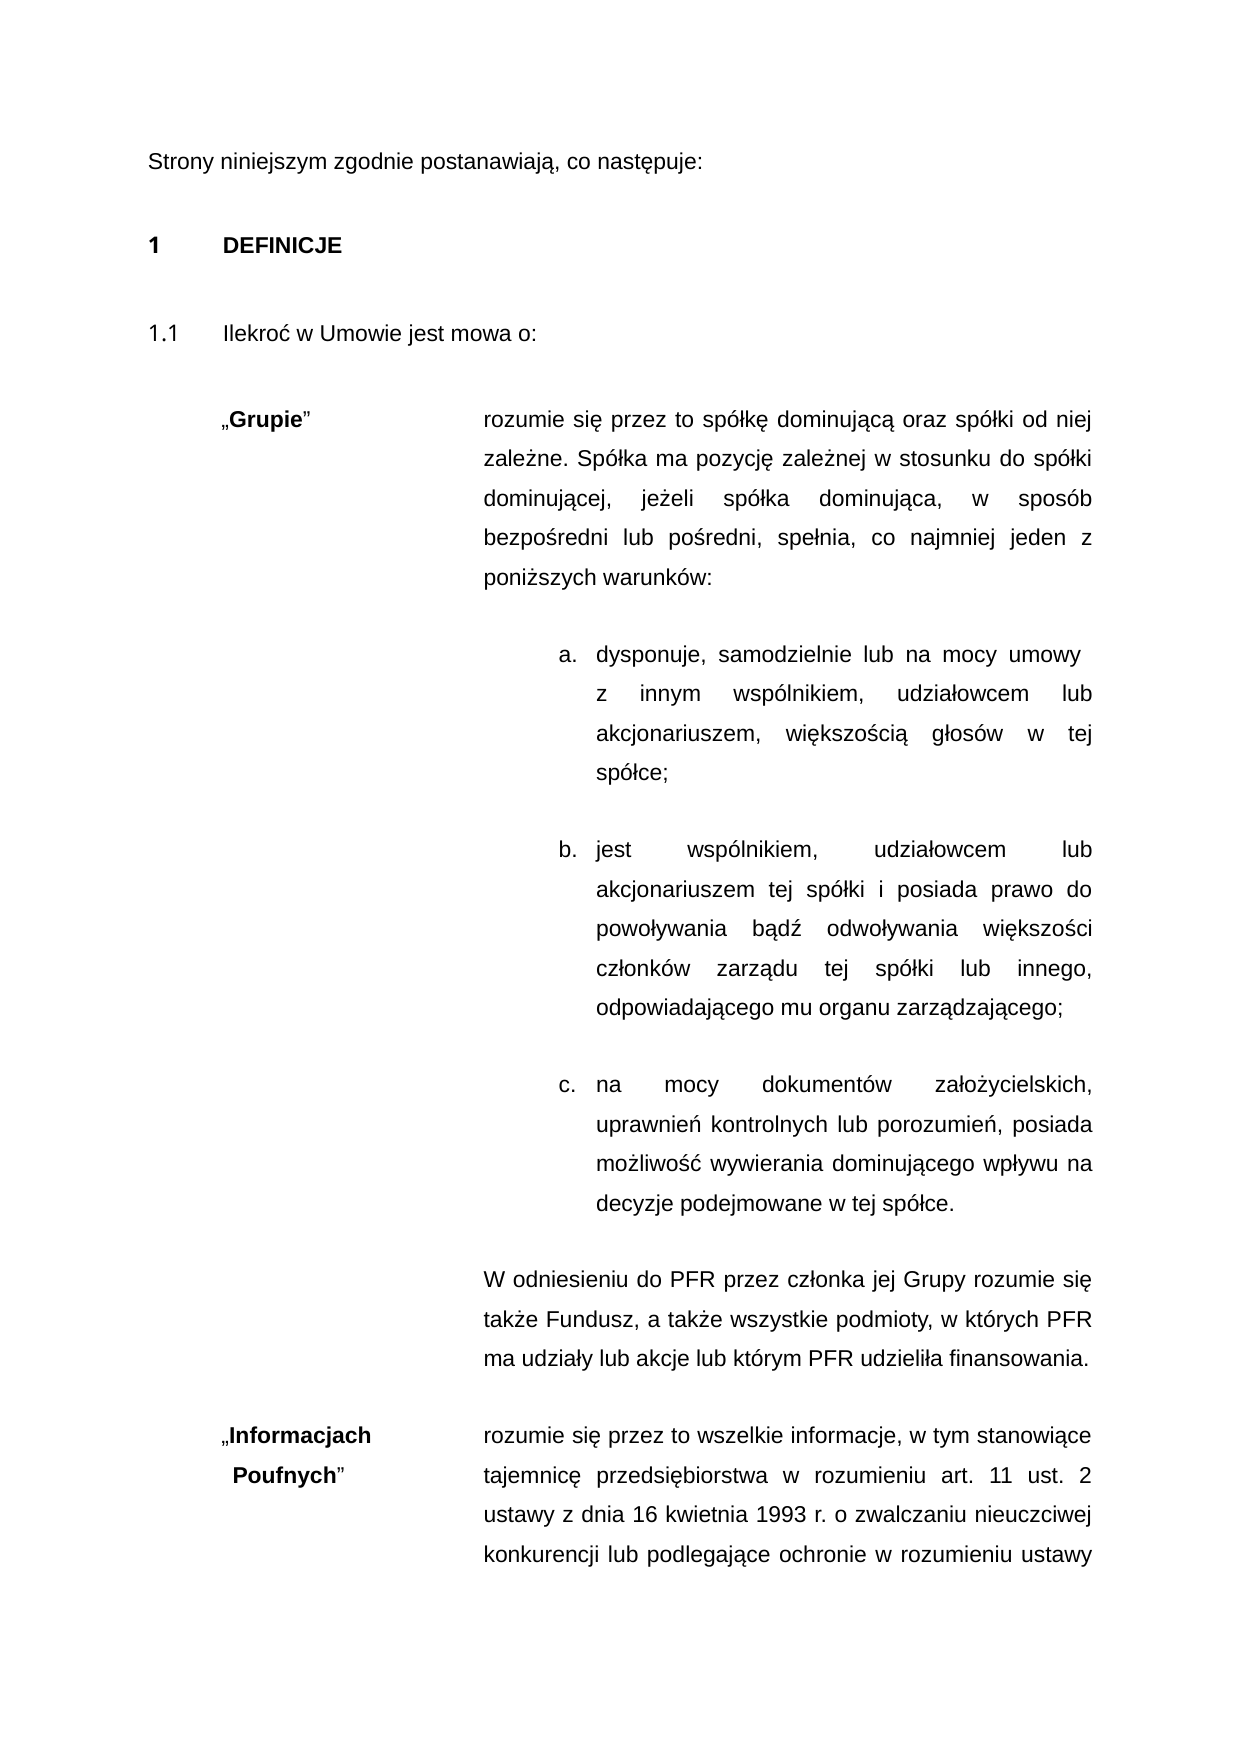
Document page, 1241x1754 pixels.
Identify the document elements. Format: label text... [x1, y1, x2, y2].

table_header „Grupie” [221, 381, 472, 1397]
list Ilekroć w Umowie jest mowa o: [148, 317, 1093, 348]
text Strony niniejszym zgodnie postanawiają, co następuje: [148, 148, 1093, 174]
table_header rozumie się przez to spółkę dominującą oraz spółki od niej zależne. Spółka ma pozycję zależnej w stosunku do spółki dominującej, jeżeli spółka dominująca, w sposób bezpośredni lub pośredni, spełnia, co najmniej jeden z poniższych warunków: dysponuje, samodzielnie lub na mocy umowy z innym wspólnikiem, udziałowcem lub akcjonariuszem, większością głosów w tej spółce; jest wspólnikiem, udziałowcem lub akcjonariuszem tej spółki i posiada prawo do powoływania bądź odwoływania większości członków zarządu tej spółki lub innego, odpowiadającego mu organu zarządzającego; na mocy dokumentów założycielskich, uprawnień kontrolnych lub porozumień, posiada możliwość wywierania dominującego wpływu na decyzje podejmowane w tej spółce. W odniesieniu do PFR przez członka jej Grupy rozumie się także Fundusz, a także wszystkie podmioty, w których PFR ma udziały lub akcje lub którym PFR udzieliła finansowania. [472, 381, 1104, 1397]
list Definicje [148, 229, 1093, 260]
table_cell „Informacjach Poufnych” [221, 1398, 472, 1567]
table_cell rozumie się przez to wszelkie informacje, w tym stanowiące tajemnicę przedsiębiorstwa w rozumieniu art. 11 ust. 2 ustawy z dnia 16 kwietnia 1993 r. o zwalczaniu nieuczciwej konkurencji lub podlegające ochronie w rozumieniu ustawy [472, 1398, 1104, 1567]
